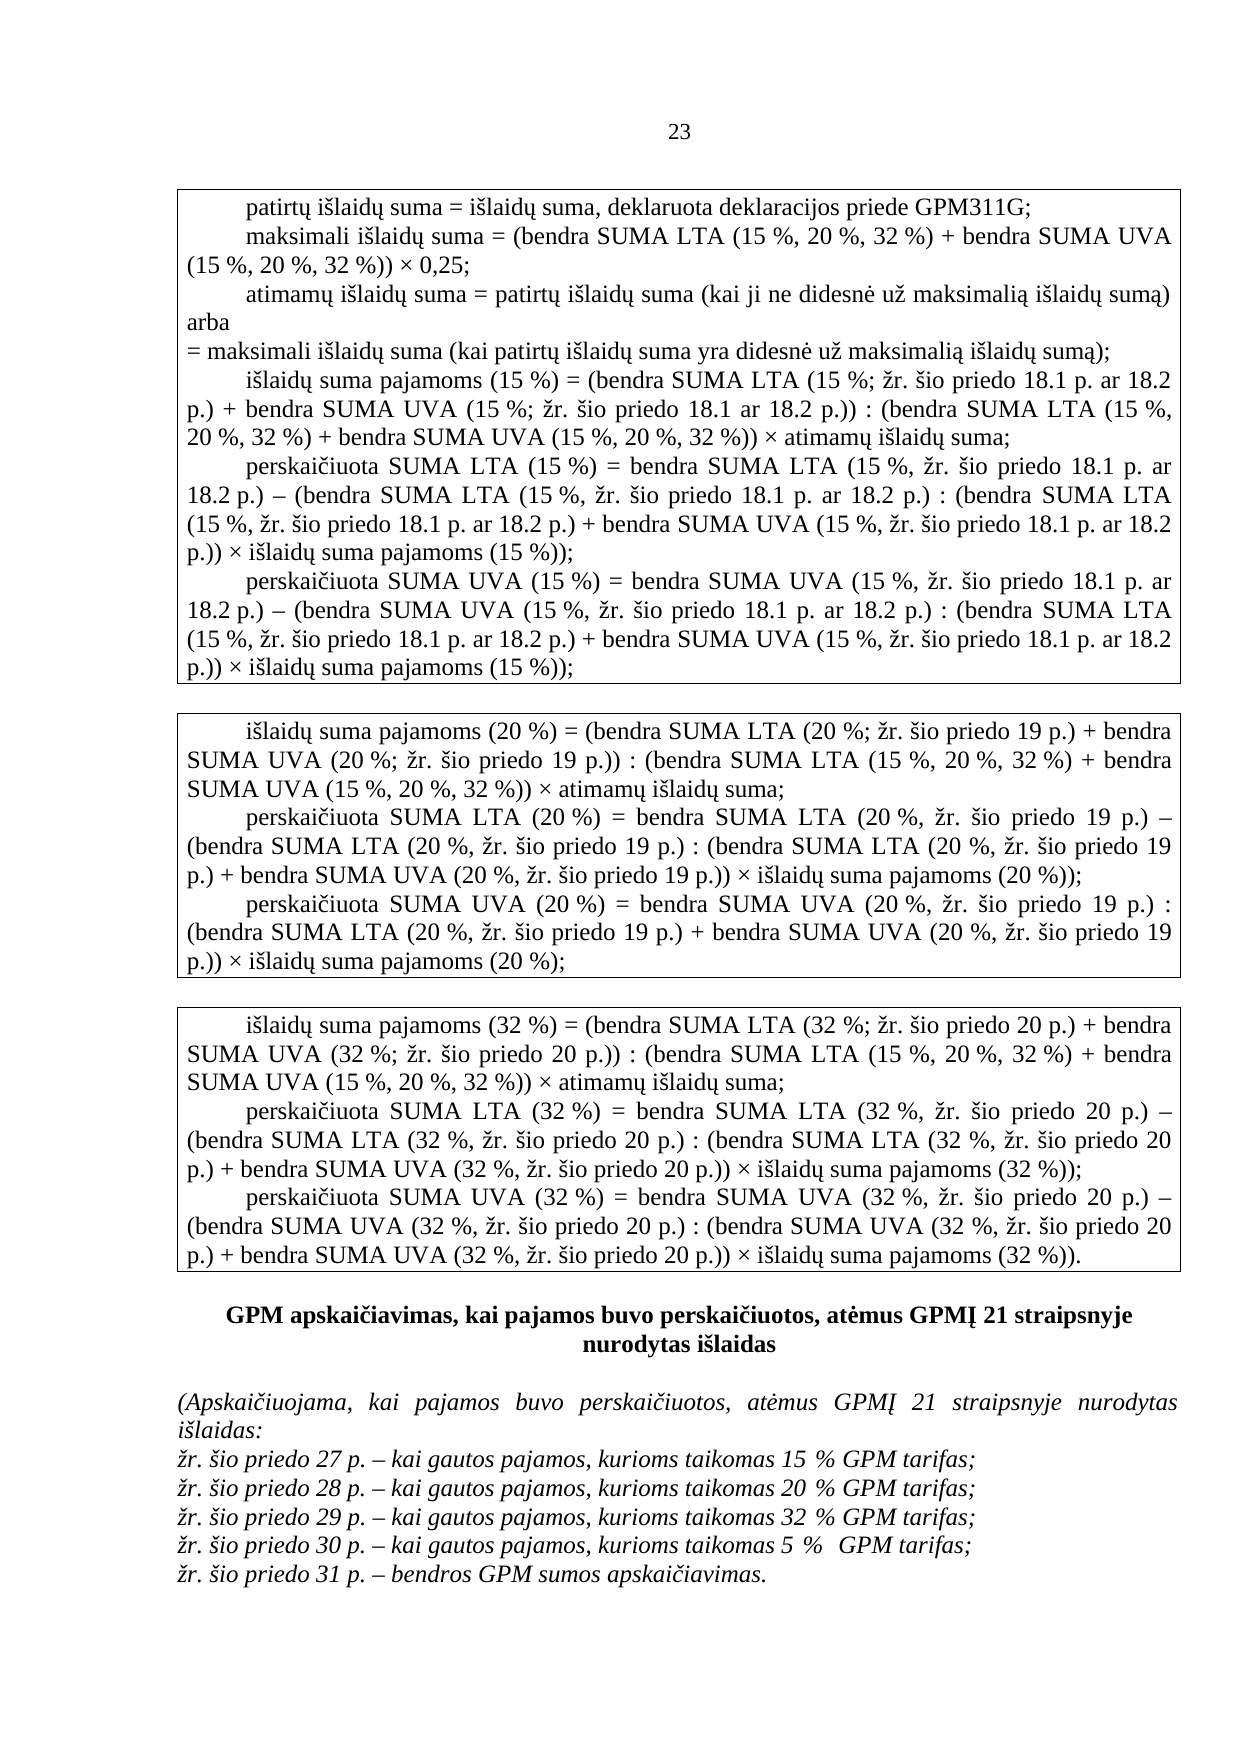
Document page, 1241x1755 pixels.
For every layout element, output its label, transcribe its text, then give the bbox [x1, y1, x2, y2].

text žr. šio priedo 30 p. – kai gautos pajamos, kurioms taikomas 5 % GPM tarifas; [177, 1531, 1181, 1559]
text žr. šio priedo 27 p. – kai gautos pajamos, kurioms taikomas 15 % GPM tarifas; [177, 1444, 1181, 1473]
text žr. šio priedo 29 p. – kai gautos pajamos, kurioms taikomas 32 % GPM tarifas; [177, 1502, 1181, 1531]
text maksimali išlaidų suma = (bendra SUMA LTA (15 %, 20 %, 32 %) + bendra SUMA UVA (15 %, 20 %, 32 %)) × 0,25; [178, 218, 1180, 276]
text perskaičiuota SUMA LTA (20 %) = bendra SUMA LTA (20 %, žr. šio priedo 19 p.) – (bendra SUMA LTA (20 %, žr. šio priedo 19 p.) : (bendra SUMA LTA (20 %, žr. šio priedo 19 p.) + bendra SUMA UVA (20 %, žr. šio priedo 19 p.)) × išlaidų suma pajamoms (20 %)); [178, 799, 1180, 886]
text perskaičiuota SUMA UVA (20 %) = bendra SUMA UVA (20 %, žr. šio priedo 19 p.) : (bendra SUMA LTA (20 %, žr. šio priedo 19 p.) + bendra SUMA UVA (20 %, žr. šio priedo 19 p.)) × išlaidų suma pajamoms (20 %); [178, 886, 1180, 977]
text žr. šio priedo 28 p. – kai gautos pajamos, kurioms taikomas 20 % GPM tarifas; [177, 1473, 1181, 1502]
text perskaičiuota SUMA UVA (15 %) = bendra SUMA UVA (15 %, žr. šio priedo 18.1 p. ar 18.2 p.) – (bendra SUMA UVA (15 %, žr. šio priedo 18.1 p. ar 18.2 p.) : (bendra SUMA LTA (15 %, žr. šio priedo 18.1 p. ar 18.2 p.) + bendra SUMA UVA (15 %, žr. šio priedo 18.1 p. ar 18.2 p.)) × išlaidų suma pajamoms (15 %)); [178, 563, 1180, 683]
text (Apskaičiuojama, kai pajamos buvo perskaičiuotos, atėmus GPMĮ 21 straipsnyje nurodytas išlaidas: [177, 1387, 1181, 1444]
text išlaidų suma pajamoms (15 %) = (bendra SUMA LTA (15 %; žr. šio priedo 18.1 p. ar 18.2 p.) + bendra SUMA UVA (15 %; žr. šio priedo 18.1 ar 18.2 p.)) : (bendra SUMA LTA (15 %, 20 %, 32 %) + bendra SUMA UVA (15 %, 20 %, 32 %)) × atimamų išlaidų suma; [178, 362, 1180, 448]
text atimamų išlaidų suma = patirtų išlaidų suma (kai ji ne didesnė už maksimalią išlaidų sumą) arba [178, 276, 1180, 333]
text perskaičiuota SUMA UVA (32 %) = bendra SUMA UVA (32 %, žr. šio priedo 20 p.) – (bendra SUMA UVA (32 %, žr. šio priedo 20 p.) : (bendra SUMA UVA (32 %, žr. šio priedo 20 p.) + bendra SUMA UVA (32 %, žr. šio priedo 20 p.)) × išlaidų suma pajamoms (32 %)). [178, 1179, 1180, 1271]
text patirtų išlaidų suma = išlaidų suma, deklaruota deklaracijos priede GPM311G; [178, 190, 1180, 218]
text GPM apskaičiavimas, kai pajamos buvo perskaičiuotos, atėmus GPMĮ 21 straipsnyje nurodytas išlaidas [177, 1301, 1181, 1358]
text žr. šio priedo 31 p. – bendros GPM sumos apskaičiavimas. [177, 1559, 1181, 1588]
text perskaičiuota SUMA LTA (15 %) = bendra SUMA LTA (15 %, žr. šio priedo 18.1 p. ar 18.2 p.) – (bendra SUMA LTA (15 %, žr. šio priedo 18.1 p. ar 18.2 p.) : (bendra SUMA LTA (15 %, žr. šio priedo 18.1 p. ar 18.2 p.) + bendra SUMA UVA (15 %, žr. šio priedo 18.1 p. ar 18.2 p.)) × išlaidų suma pajamoms (15 %)); [178, 448, 1180, 563]
text = maksimali išlaidų suma (kai patirtų išlaidų suma yra didesnė už maksimalią išlaidų sumą); [178, 333, 1180, 362]
text išlaidų suma pajamoms (20 %) = (bendra SUMA LTA (20 %; žr. šio priedo 19 p.) + bendra SUMA UVA (20 %; žr. šio priedo 19 p.)) : (bendra SUMA LTA (15 %, 20 %, 32 %) + bendra SUMA UVA (15 %, 20 %, 32 %)) × atimamų išlaidų suma; [178, 714, 1180, 799]
text išlaidų suma pajamoms (32 %) = (bendra SUMA LTA (32 %; žr. šio priedo 20 p.) + bendra SUMA UVA (32 %; žr. šio priedo 20 p.)) : (bendra SUMA LTA (15 %, 20 %, 32 %) + bendra SUMA UVA (15 %, 20 %, 32 %)) × atimamų išlaidų suma; [178, 1008, 1180, 1093]
text perskaičiuota SUMA LTA (32 %) = bendra SUMA LTA (32 %, žr. šio priedo 20 p.) – (bendra SUMA LTA (32 %, žr. šio priedo 20 p.) : (bendra SUMA LTA (32 %, žr. šio priedo 20 p.) + bendra SUMA UVA (32 %, žr. šio priedo 20 p.)) × išlaidų suma pajamoms (32 %)); [178, 1093, 1180, 1179]
